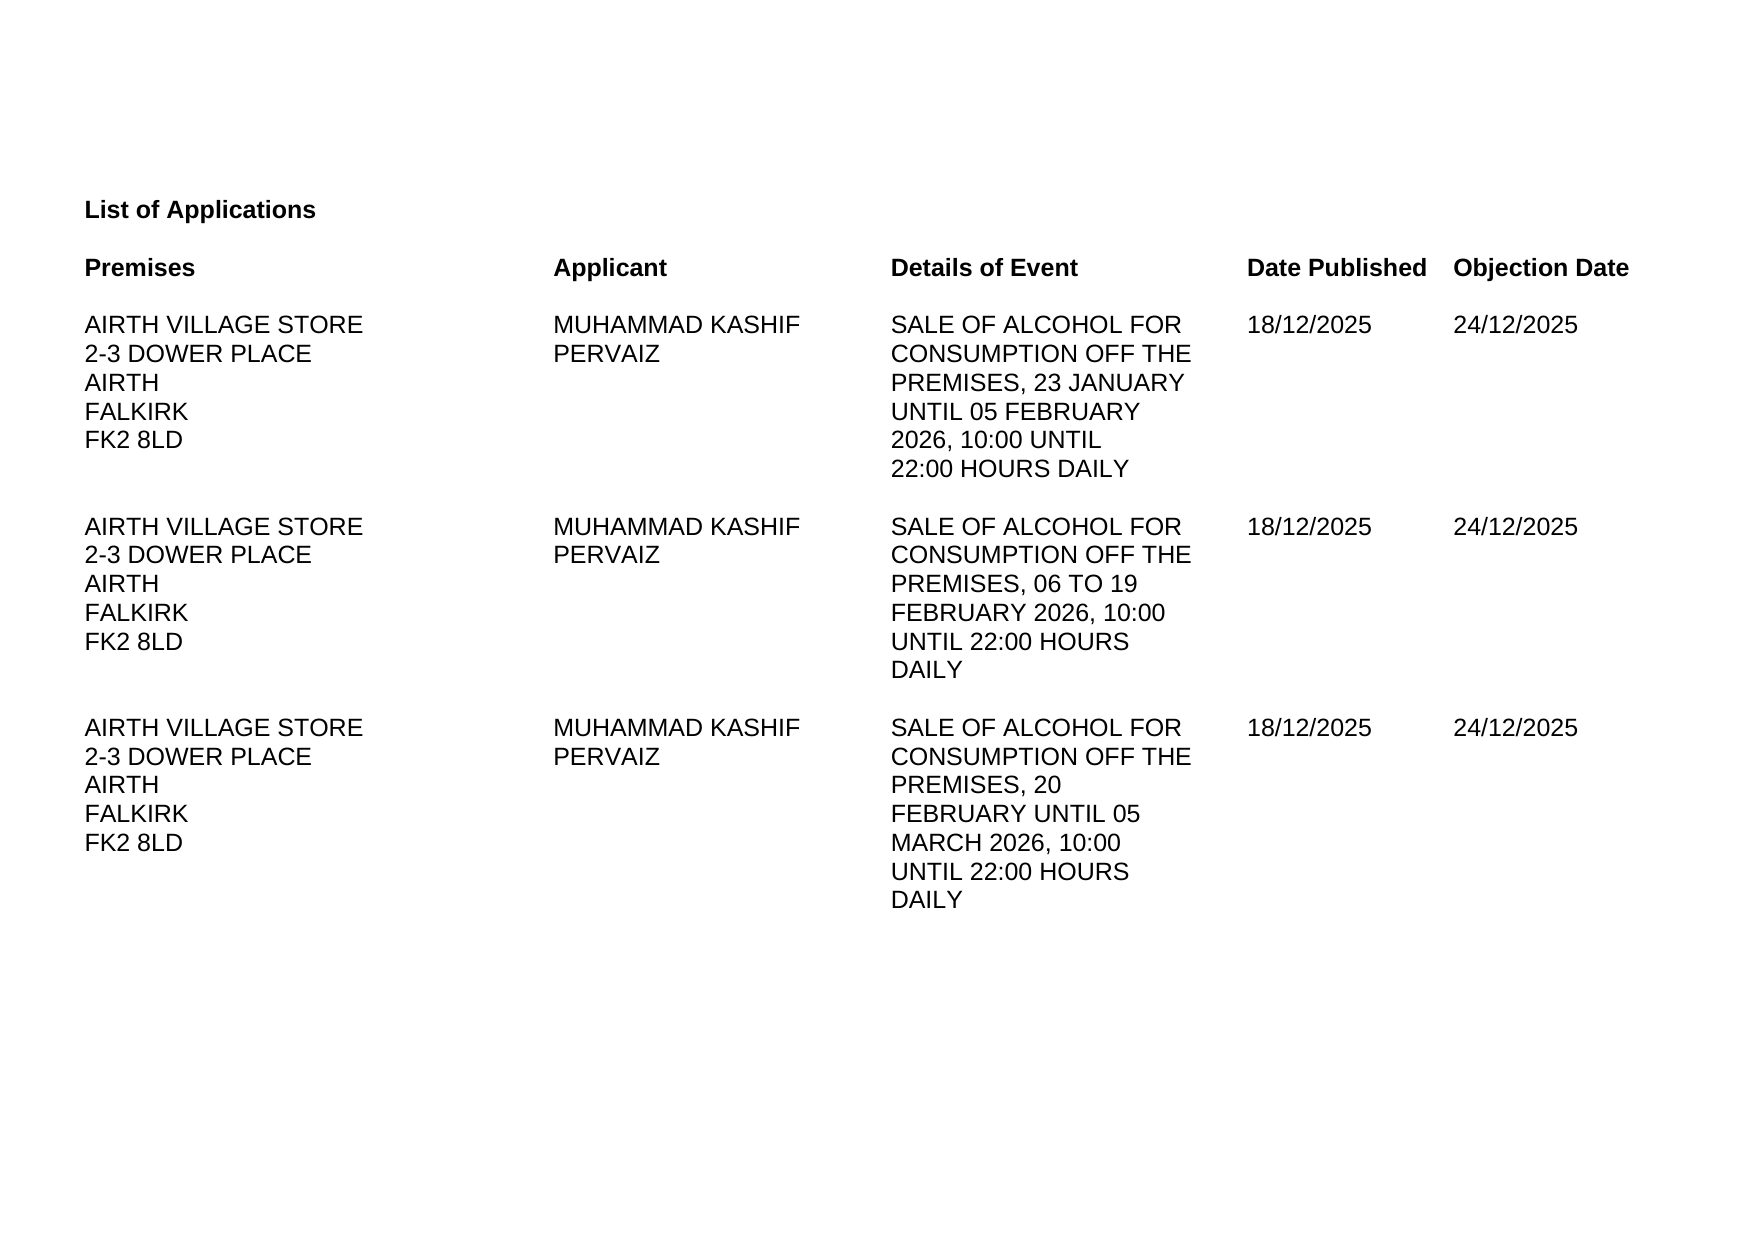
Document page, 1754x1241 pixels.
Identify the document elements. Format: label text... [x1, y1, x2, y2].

text Premises Applicant Details of Event Date Published Objection Date [84, 253, 1659, 282]
text FALKIRK FEBRUARY UNTIL 05 [84, 799, 1659, 828]
text AIRTH PREMISES, 06 TO 19 [84, 569, 1659, 598]
text 2-3 DOWER PLACE PERVAIZ CONSUMPTION OFF THE [84, 339, 1659, 368]
text FK2 8LD UNTIL 22:00 HOURS [84, 627, 1659, 655]
text List of Applications [84, 195, 1604, 224]
text FALKIRK UNTIL 05 FEBRUARY [84, 397, 1659, 425]
text 2-3 DOWER PLACE PERVAIZ CONSUMPTION OFF THE [84, 540, 1659, 569]
text AIRTH PREMISES, 23 JANUARY [84, 368, 1659, 397]
text FALKIRK FEBRUARY 2026, 10:00 [84, 598, 1659, 627]
text FK2 8LD 2026, 10:00 UNTIL [84, 425, 1659, 454]
text FK2 8LD MARCH 2026, 10:00 [84, 828, 1659, 857]
text AIRTH VILLAGE STORE MUHAMMAD KASHIF SALE OF ALCOHOL FOR 18/12/2025 24/12/2025 [84, 512, 1659, 540]
text UNTIL 22:00 HOURS [84, 857, 1659, 885]
text AIRTH PREMISES, 20 [84, 770, 1659, 799]
text AIRTH VILLAGE STORE MUHAMMAD KASHIF SALE OF ALCOHOL FOR 18/12/2025 24/12/2025 [84, 310, 1659, 339]
text AIRTH VILLAGE STORE MUHAMMAD KASHIF SALE OF ALCOHOL FOR 18/12/2025 24/12/2025 [84, 713, 1659, 742]
text DAILY [84, 885, 1659, 914]
text DAILY [84, 655, 1659, 684]
text 2-3 DOWER PLACE PERVAIZ CONSUMPTION OFF THE [84, 742, 1659, 770]
text 22:00 HOURS DAILY [84, 454, 1659, 483]
